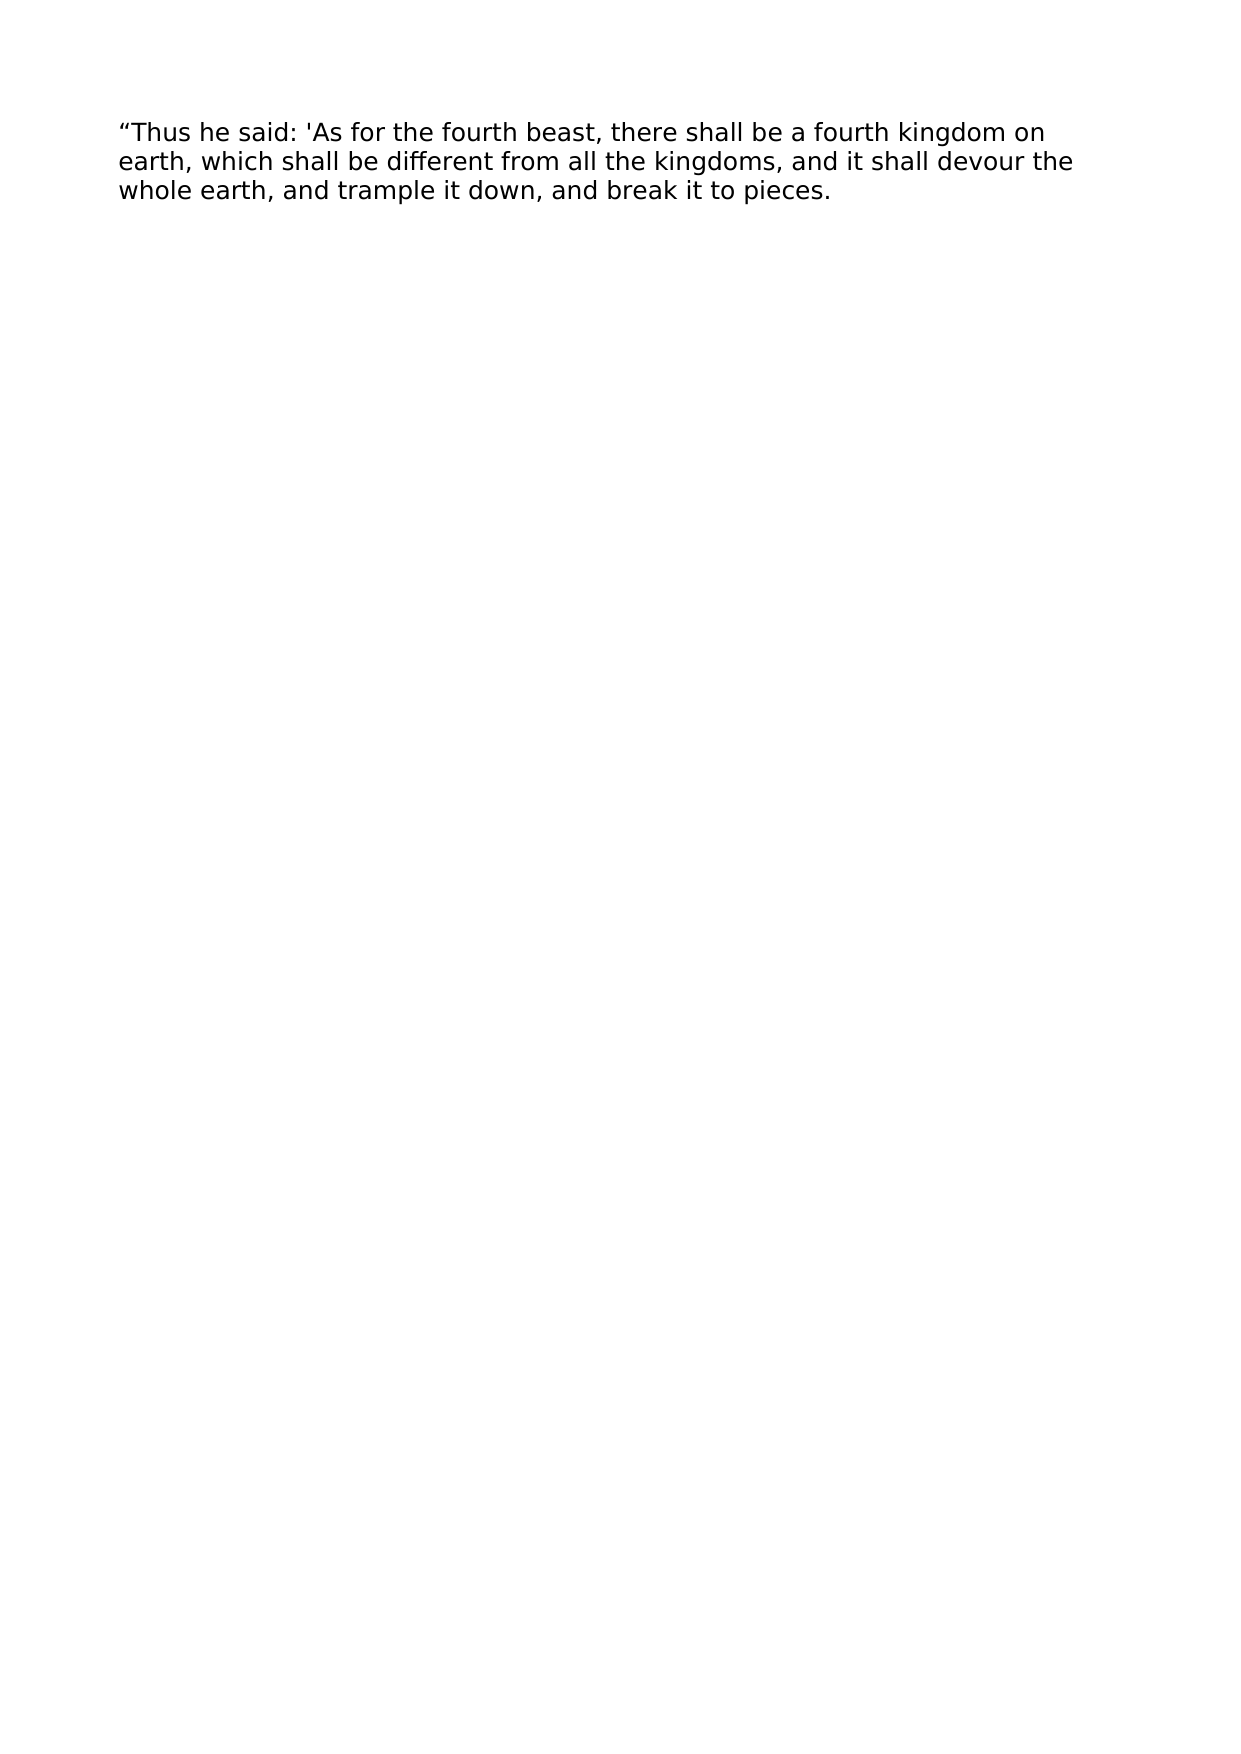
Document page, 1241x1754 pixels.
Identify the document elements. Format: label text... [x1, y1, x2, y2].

text “Thus he said: 'As for the fourth beast, there shall be a fourth kingdom on earth, which shall be different from all the kingdoms, and it shall devour the whole earth, and trample it down, and break it to pieces. [118, 118, 1122, 206]
